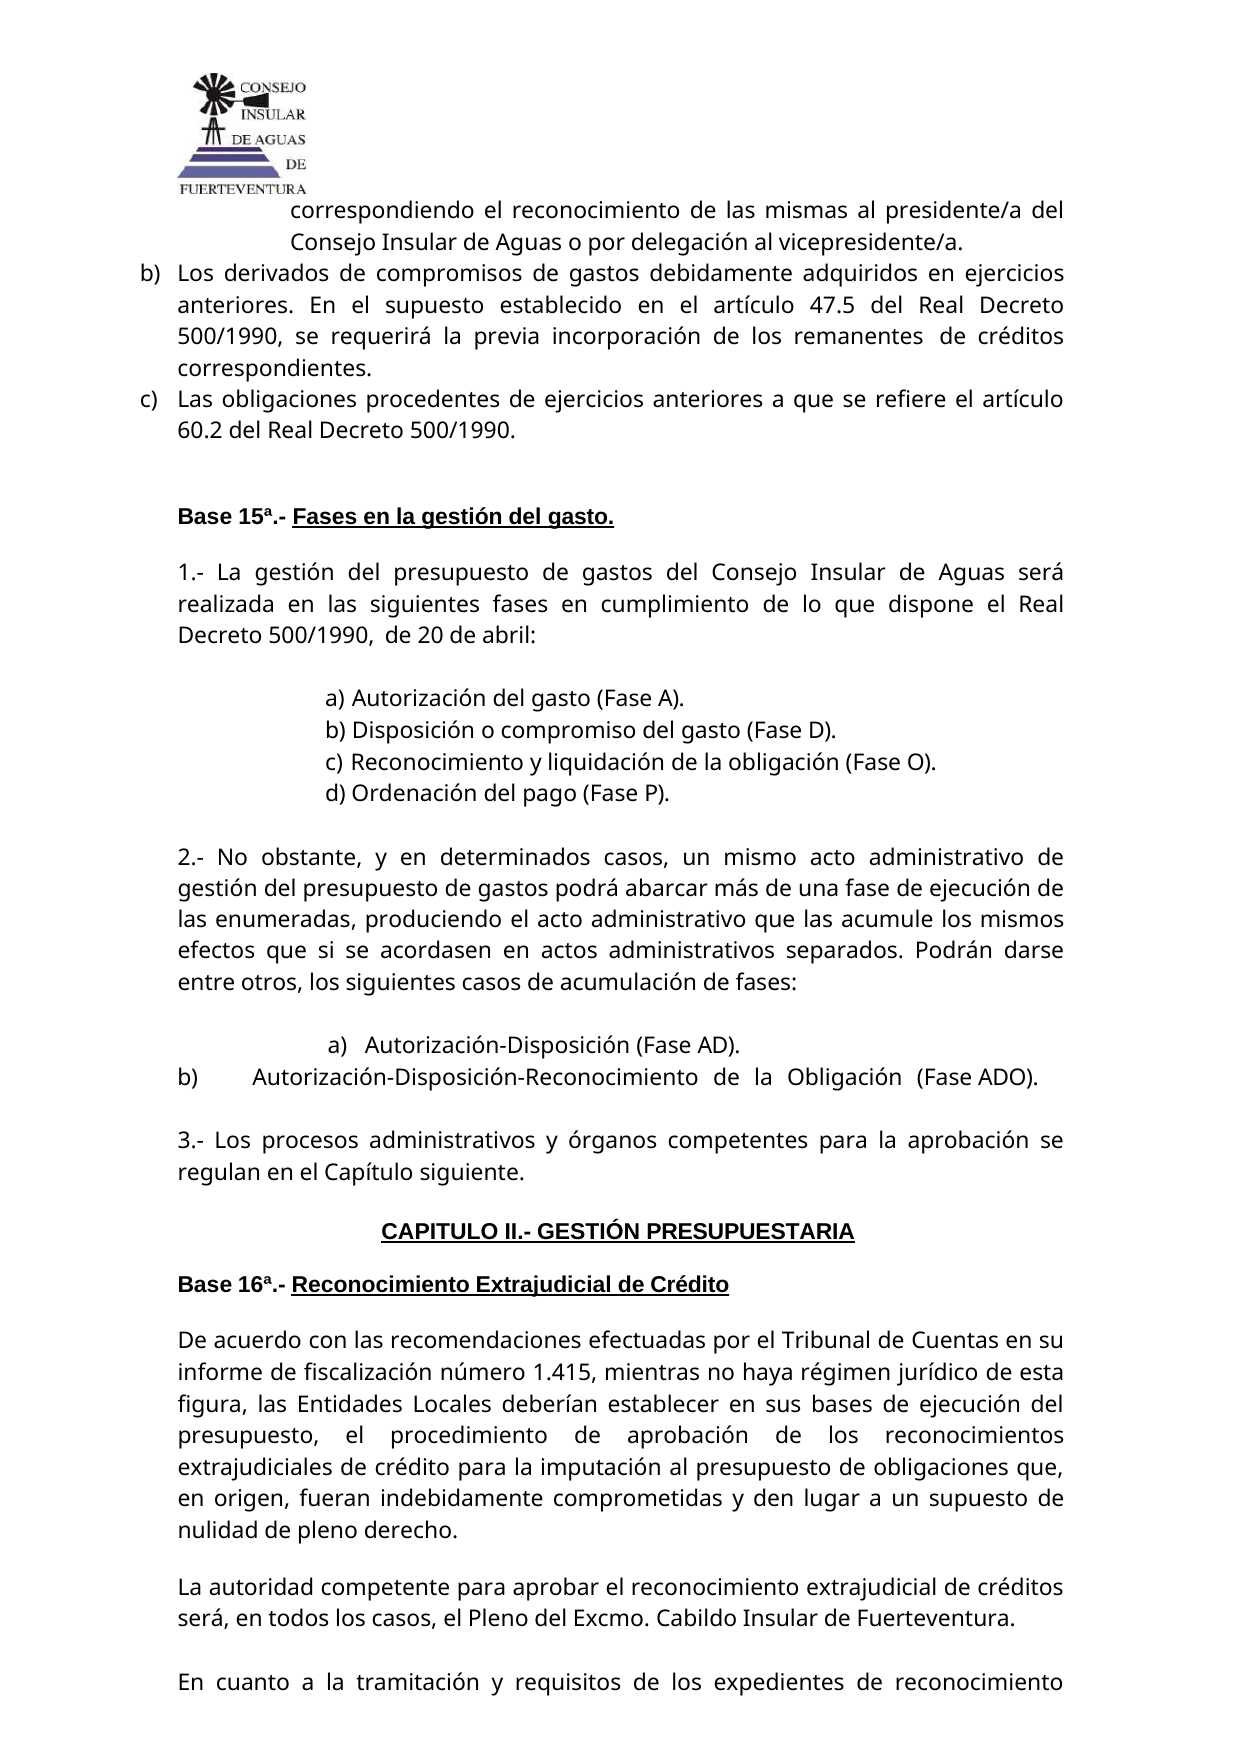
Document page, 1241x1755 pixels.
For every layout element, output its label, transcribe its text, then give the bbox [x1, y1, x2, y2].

list Autorización-Disposición-Reconocimiento de la Obligación (Fase ADO). [177, 1061, 1064, 1092]
list Disposición o compromiso del gasto (Fase D). [325, 714, 1137, 745]
list Autorización-Disposición (Fase AD). [327, 1029, 1137, 1061]
text 2.- No obstante, y en determinados casos, un mismo acto administrativo de gestión del presupuesto de gastos podrá abarcar más de una fase de ejecución de las enumeradas, produciendo el acto administrativo que las acumule los mismos efectos que si se acordasen en actos administrativos separados. Podrán darse entre otros, los siguientes casos de acumulación de fases: [177, 841, 1064, 997]
list Ordenación del pago (Fase P). [325, 777, 1137, 808]
text En cuanto a la tramitación y requisitos de los expedientes de reconocimiento [177, 1666, 1064, 1697]
list Reconocimiento y liquidación de la obligación (Fase O). [325, 746, 1137, 777]
text 1.- La gestión del presupuesto de gastos del Consejo Insular de Aguas será realizada en las siguientes fases en cumplimiento de lo que dispone el Real Decreto 500/1990, de 20 de abril: [177, 556, 1064, 651]
list Las obligaciones procedentes de ejercicios anteriores a que se refiere el artículo 60.2 del Real Decreto 500/1990. [139, 383, 1064, 446]
subtitle Base 15ª.- Fases en la gestión del gasto. [177, 503, 1137, 529]
text La autoridad competente para aprobar el reconocimiento extrajudicial de créditos será, en todos los casos, el Pleno del Excmo. Cabildo Insular de Fuerteventura. [177, 1571, 1064, 1633]
list Autorización del gasto (Fase A). [325, 682, 1137, 714]
text correspondiendo el reconocimiento de las mismas al presidente/a del Consejo Insular de Aguas o por delegación al vicepresidente/a. [290, 194, 1064, 257]
subtitle Base 16ª.- Reconocimiento Extrajudicial de Crédito [177, 1271, 1137, 1297]
subtitle CAPITULO II.- GESTIÓN PRESUPUESTARIA [381, 1218, 1137, 1244]
text De acuerdo con las recomendaciones efectuadas por el Tribunal de Cuentas en su informe de fiscalización número 1.415, mientras no haya régimen jurídico de esta figura, las Entidades Locales deberían establecer en sus bases de ejecución del presupuesto, el procedimiento de aprobación de los reconocimientos extrajudiciales de crédito para la imputación al presupuesto de obligaciones que, en origen, fueran indebidamente comprometidas y den lugar a un supuesto de nulidad de pleno derecho. [177, 1324, 1064, 1545]
text 3.- Los procesos administrativos y órganos competentes para la aprobación se regulan en el Capítulo siguiente. [177, 1124, 1064, 1187]
list Los derivados de compromisos de gastos debidamente adquiridos en ejercicios anteriores. En el supuesto establecido en el artículo 47.5 del Real Decreto 500/1990, se requerirá la previa incorporación de los remanentes de créditos correspondientes. [139, 257, 1064, 383]
